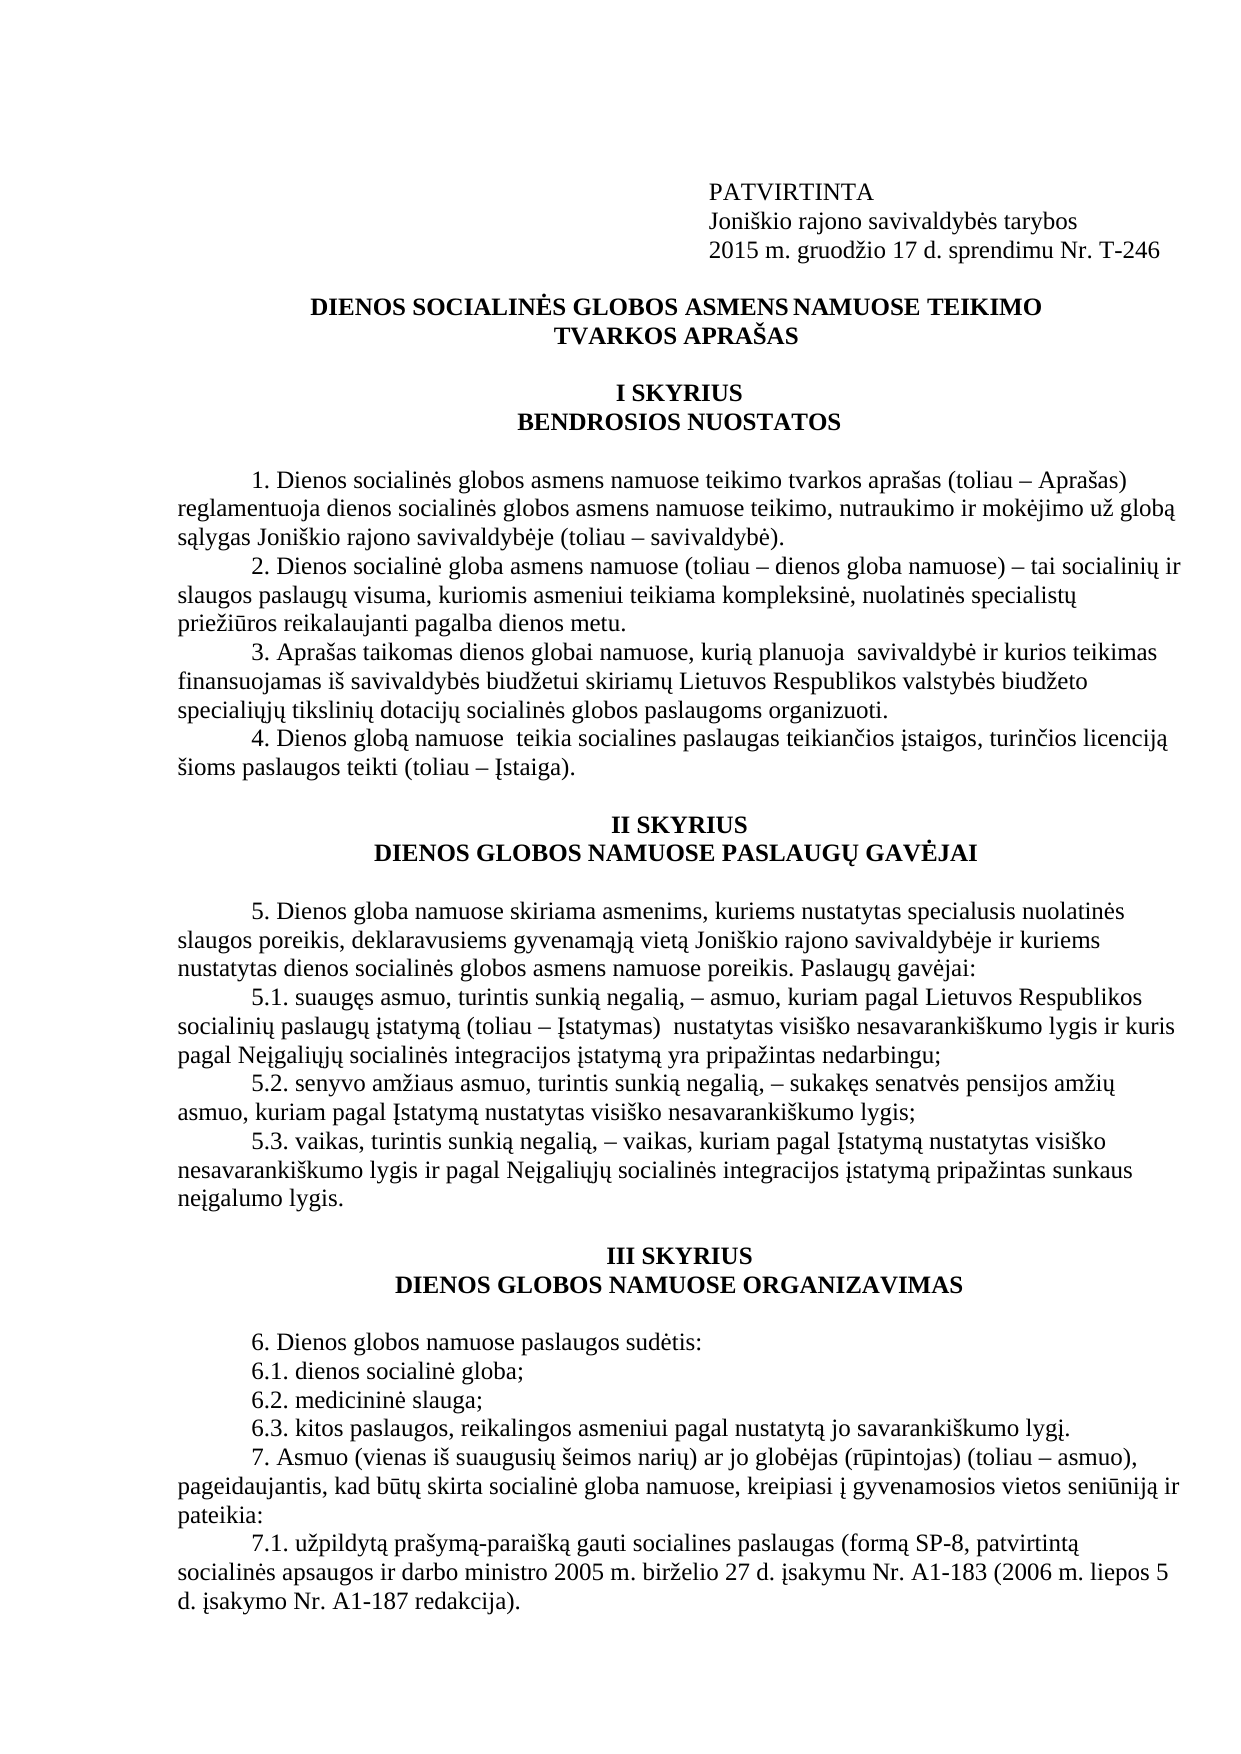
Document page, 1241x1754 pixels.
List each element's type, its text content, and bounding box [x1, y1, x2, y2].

text BENDROSIOS NUOSTATOS [177, 407, 1181, 436]
text 6.3. kitos paslaugos, reikalingos asmeniui pagal nustatytą jo savarankiškumo lygį. [177, 1413, 1181, 1442]
text 5.1. suaugęs asmuo, turintis sunkią negalią, – asmuo, kuriam pagal Lietuvos Respublikos socialinių paslaugų įstatymą (toliau – Įstatymas) nustatytas visiško nesavarankiškumo lygis ir kuris pagal Neįgaliųjų socialinės integracijos įstatymą yra pripažintas nedarbingu; [177, 982, 1181, 1068]
text DIENOS GLOBOS NAMUOSE ORGANIZAVIMAS [177, 1270, 1181, 1298]
text 4. Dienos globą namuose teikia socialines paslaugas teikiančios įstaigos, turinčios licenciją šioms paslaugos teikti (toliau – Įstaiga). [177, 723, 1181, 781]
text I SKYRIUS [177, 378, 1181, 407]
text 7. Asmuo (vienas iš suaugusių šeimos narių) ar jo globėjas (rūpintojas) (toliau – asmuo), pageidaujantis, kad būtų skirta socialinė globa namuose, kreipiasi į gyvenamosios vietos seniūniją ir pateikia: [177, 1442, 1181, 1528]
text 2. Dienos socialinė globa asmens namuose (toliau – dienos globa namuose) – tai socialinių ir slaugos paslaugų visuma, kuriomis asmeniui teikiama kompleksinė, nuolatinės specialistų priežiūros reikalaujanti pagalba dienos metu. [177, 551, 1181, 637]
text 7.1. užpildytą prašymą-paraišką gauti socialines paslaugas (formą SP-8, patvirtintą socialinės apsaugos ir darbo ministro 2005 m. birželio 27 d. įsakymu Nr. A1-183 (2006 m. liepos 5 d. įsakymo Nr. A1-187 redakcija). [177, 1528, 1181, 1615]
text 6.1. dienos socialinė globa; [177, 1356, 1181, 1385]
text PATVIRTINTA [709, 177, 1240, 206]
text 5.3. vaikas, turintis sunkią negalią, – vaikas, kuriam pagal Įstatymą nustatytas visiško nesavarankiškumo lygis ir pagal Neįgaliųjų socialinės integracijos įstatymą pripažintas sunkaus neįgalumo lygis. [177, 1126, 1181, 1212]
text 5.2. senyvo amžiaus asmuo, turintis sunkią negalią, – sukakęs senatvės pensijos amžių asmuo, kuriam pagal Įstatymą nustatytas visiško nesavarankiškumo lygis; [177, 1068, 1181, 1126]
text 3. Aprašas taikomas dienos globai namuose, kurią planuoja savivaldybė ir kurios teikimas finansuojamas iš savivaldybės biudžetui skiriamų Lietuvos Respublikos valstybės biudžeto specialiųjų tikslinių dotacijų socialinės globos paslaugoms organizuoti. [177, 637, 1181, 723]
text 2015 m. gruodžio 17 d. sprendimu Nr. T-246 [709, 235, 1240, 263]
text DIENOS GLOBOS NAMUOSE PASLAUGŲ GAVĖJAI [177, 838, 1181, 867]
text III SKYRIUS [177, 1241, 1181, 1270]
text 5. Dienos globa namuose skiriama asmenims, kuriems nustatytas specialusis nuolatinės slaugos poreikis, deklaravusiems gyvenamąją vietą Joniškio rajono savivaldybėje ir kuriems nustatytas dienos socialinės globos asmens namuose poreikis. Paslaugų gavėjai: [177, 896, 1181, 982]
text 1. Dienos socialinės globos asmens namuose teikimo tvarkos aprašas (toliau – Aprašas) reglamentuoja dienos socialinės globos asmens namuose teikimo, nutraukimo ir mokėjimo už globą sąlygas Joniškio rajono savivaldybėje (toliau – savivaldybė). [177, 465, 1181, 551]
text DIENOS SOCIALINĖS GLOBOS ASmens NAMUOSE TEIKIMO [177, 292, 1181, 321]
text TVARKOS APRAŠAS [177, 321, 1181, 350]
text II SKYRIUS [177, 810, 1181, 838]
text Joniškio rajono savivaldybės tarybos [709, 206, 1240, 235]
text 6.2. medicininė slauga; [177, 1385, 1181, 1413]
text 6. Dienos globos namuose paslaugos sudėtis: [177, 1327, 1181, 1356]
